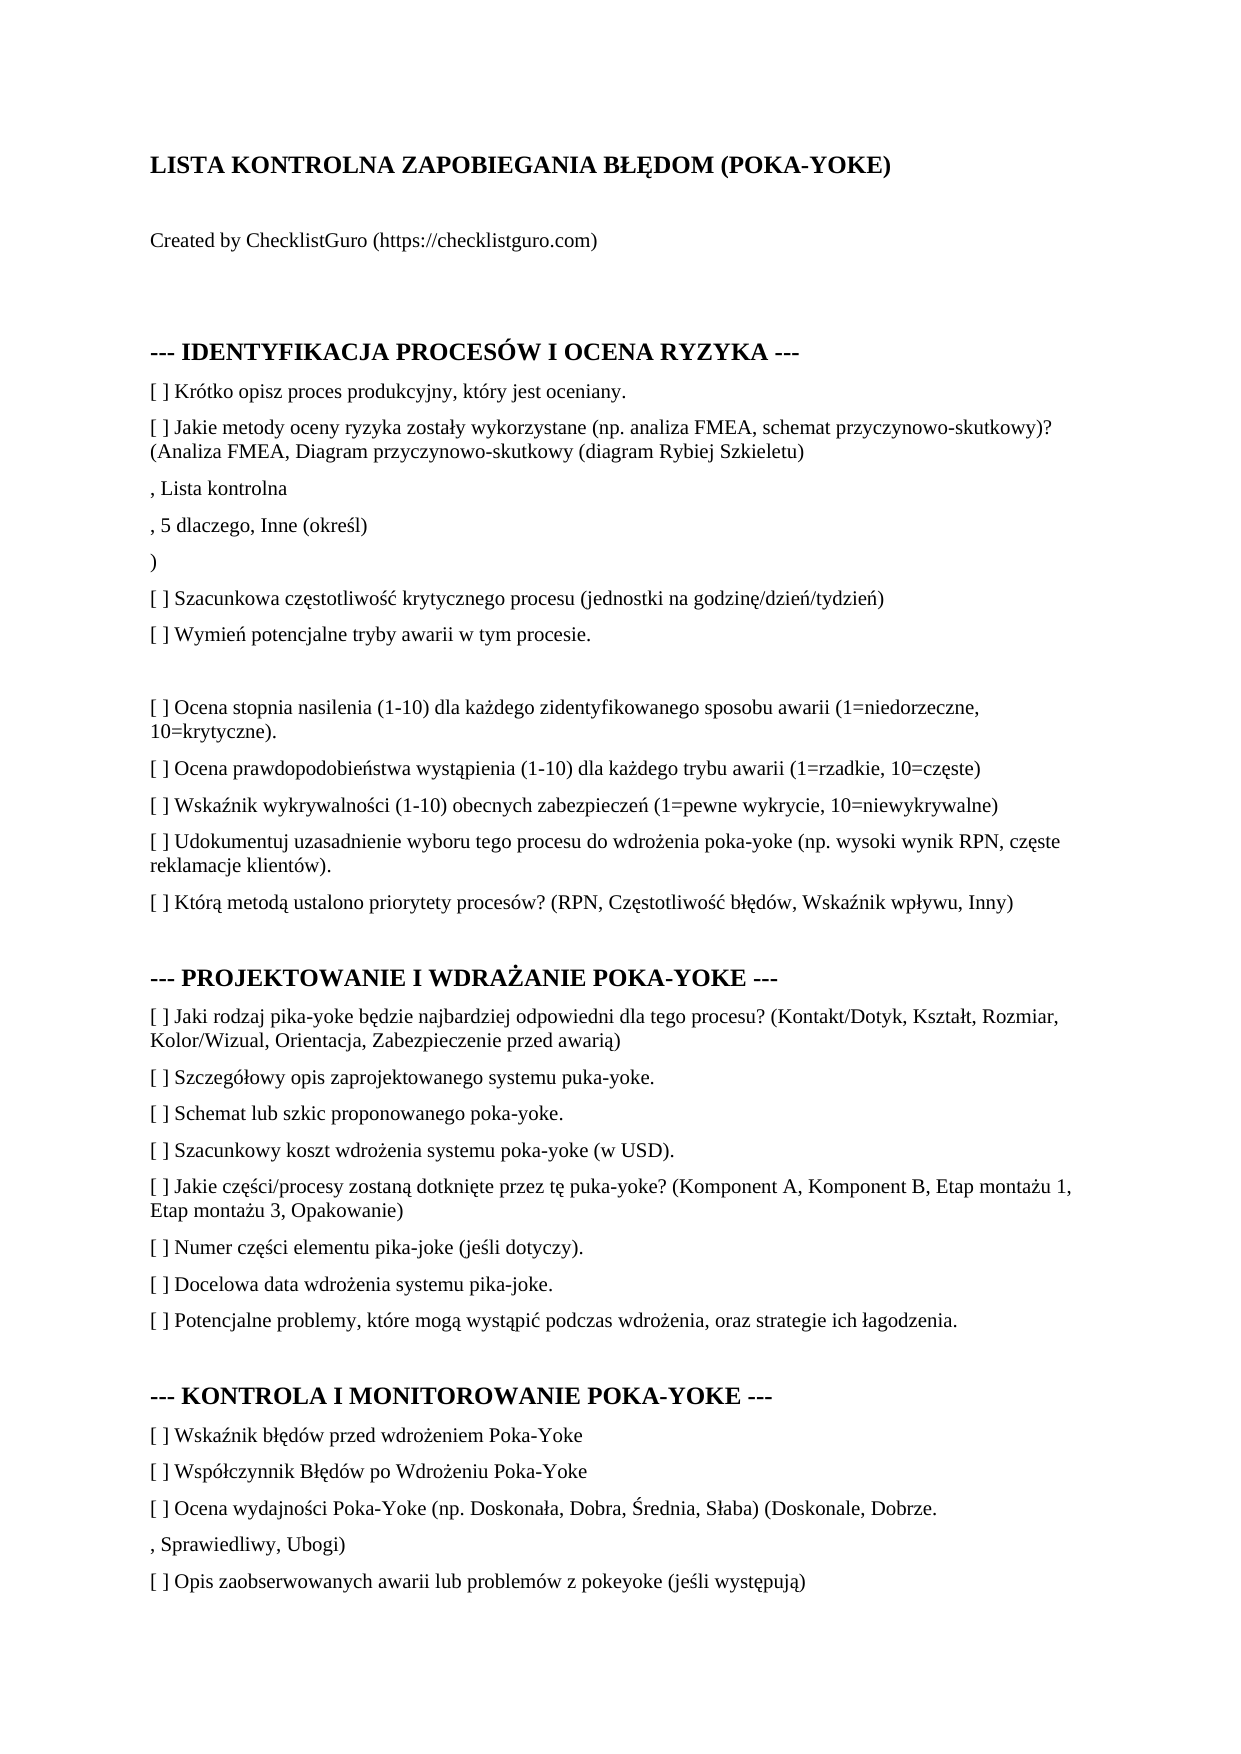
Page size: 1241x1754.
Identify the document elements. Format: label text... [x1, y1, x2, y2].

text [ ] Potencjalne problemy, które mogą wystąpić podczas wdrożenia, oraz strategie ich łagodzenia. [150, 1308, 1090, 1332]
text , Lista kontrolna [150, 476, 1090, 500]
text [ ] Współczynnik Błędów po Wdrożeniu Poka-Yoke [150, 1459, 1090, 1483]
text --- IDENTYFIKACJA PROCESÓW I OCENA RYZYKA --- [150, 337, 1090, 366]
text LISTA KONTROLNA ZAPOBIEGANIA BŁĘDOM (POKA-YOKE) [150, 150, 1090, 179]
text [ ] Wymień potencjalne tryby awarii w tym procesie. [150, 622, 1090, 646]
text [ ] Wskaźnik błędów przed wdrożeniem Poka-Yoke [150, 1422, 1090, 1447]
text [ ] Szacunkowy koszt wdrożenia systemu poka-yoke (w USD). [150, 1138, 1090, 1162]
text , 5 dlaczego, Inne (określ) [150, 512, 1090, 537]
text [ ] Szacunkowa częstotliwość krytycznego procesu (jednostki na godzinę/dzień/tydzień) [150, 586, 1090, 610]
text [ ] Wskaźnik wykrywalności (1-10) obecnych zabezpieczeń (1=pewne wykrycie, 10=niewykrywalne) [150, 792, 1090, 817]
text [ ] Jaki rodzaj pika-yoke będzie najbardziej odpowiedni dla tego procesu? (Kontakt/Dotyk, Kształt, Rozmiar, Kolor/Wizual, Orientacja, Zabezpieczenie przed awarią) [150, 1004, 1090, 1052]
text [ ] Ocena stopnia nasilenia (1-10) dla każdego zidentyfikowanego sposobu awarii (1=niedorzeczne, 10=krytyczne). [150, 695, 1090, 743]
text , Sprawiedliwy, Ubogi) [150, 1532, 1090, 1556]
text [ ] Jakie części/procesy zostaną dotknięte przez tę puka-yoke? (Komponent A, Komponent B, Etap montażu 1, Etap montażu 3, Opakowanie) [150, 1174, 1090, 1222]
text [ ] Opis zaobserwowanych awarii lub problemów z pokeyoke (jeśli występują) [150, 1569, 1090, 1593]
text [ ] Numer części elementu pika-joke (jeśli dotyczy). [150, 1235, 1090, 1259]
text [ ] Udokumentuj uzasadnienie wyboru tego procesu do wdrożenia poka-yoke (np. wysoki wynik RPN, częste reklamacje klientów). [150, 829, 1090, 877]
text --- PROJEKTOWANIE I WDRAŻANIE POKA-YOKE --- [150, 963, 1090, 992]
text --- KONTROLA I MONITOROWANIE POKA-YOKE --- [150, 1381, 1090, 1410]
text [ ] Szczegółowy opis zaprojektowanego systemu puka-yoke. [150, 1065, 1090, 1089]
text ) [150, 549, 1090, 573]
text [ ] Jakie metody oceny ryzyka zostały wykorzystane (np. analiza FMEA, schemat przyczynowo-skutkowy)? (Analiza FMEA, Diagram przyczynowo-skutkowy (diagram Rybiej Szkieletu) [150, 415, 1090, 463]
text [ ] Docelowa data wdrożenia systemu pika-joke. [150, 1272, 1090, 1296]
text [ ] Krótko opisz proces produkcyjny, który jest oceniany. [150, 379, 1090, 403]
text Created by ChecklistGuro (https://checklistguro.com) [150, 228, 1090, 252]
text [ ] Schemat lub szkic proponowanego poka-yoke. [150, 1101, 1090, 1125]
text [ ] Ocena wydajności Poka-Yoke (np. Doskonała, Dobra, Średnia, Słaba) (Doskonale, Dobrze. [150, 1496, 1090, 1520]
text [ ] Ocena prawdopodobieństwa wystąpienia (1-10) dla każdego trybu awarii (1=rzadkie, 10=częste) [150, 756, 1090, 780]
text [ ] Którą metodą ustalono priorytety procesów? (RPN, Częstotliwość błędów, Wskaźnik wpływu, Inny) [150, 890, 1090, 914]
